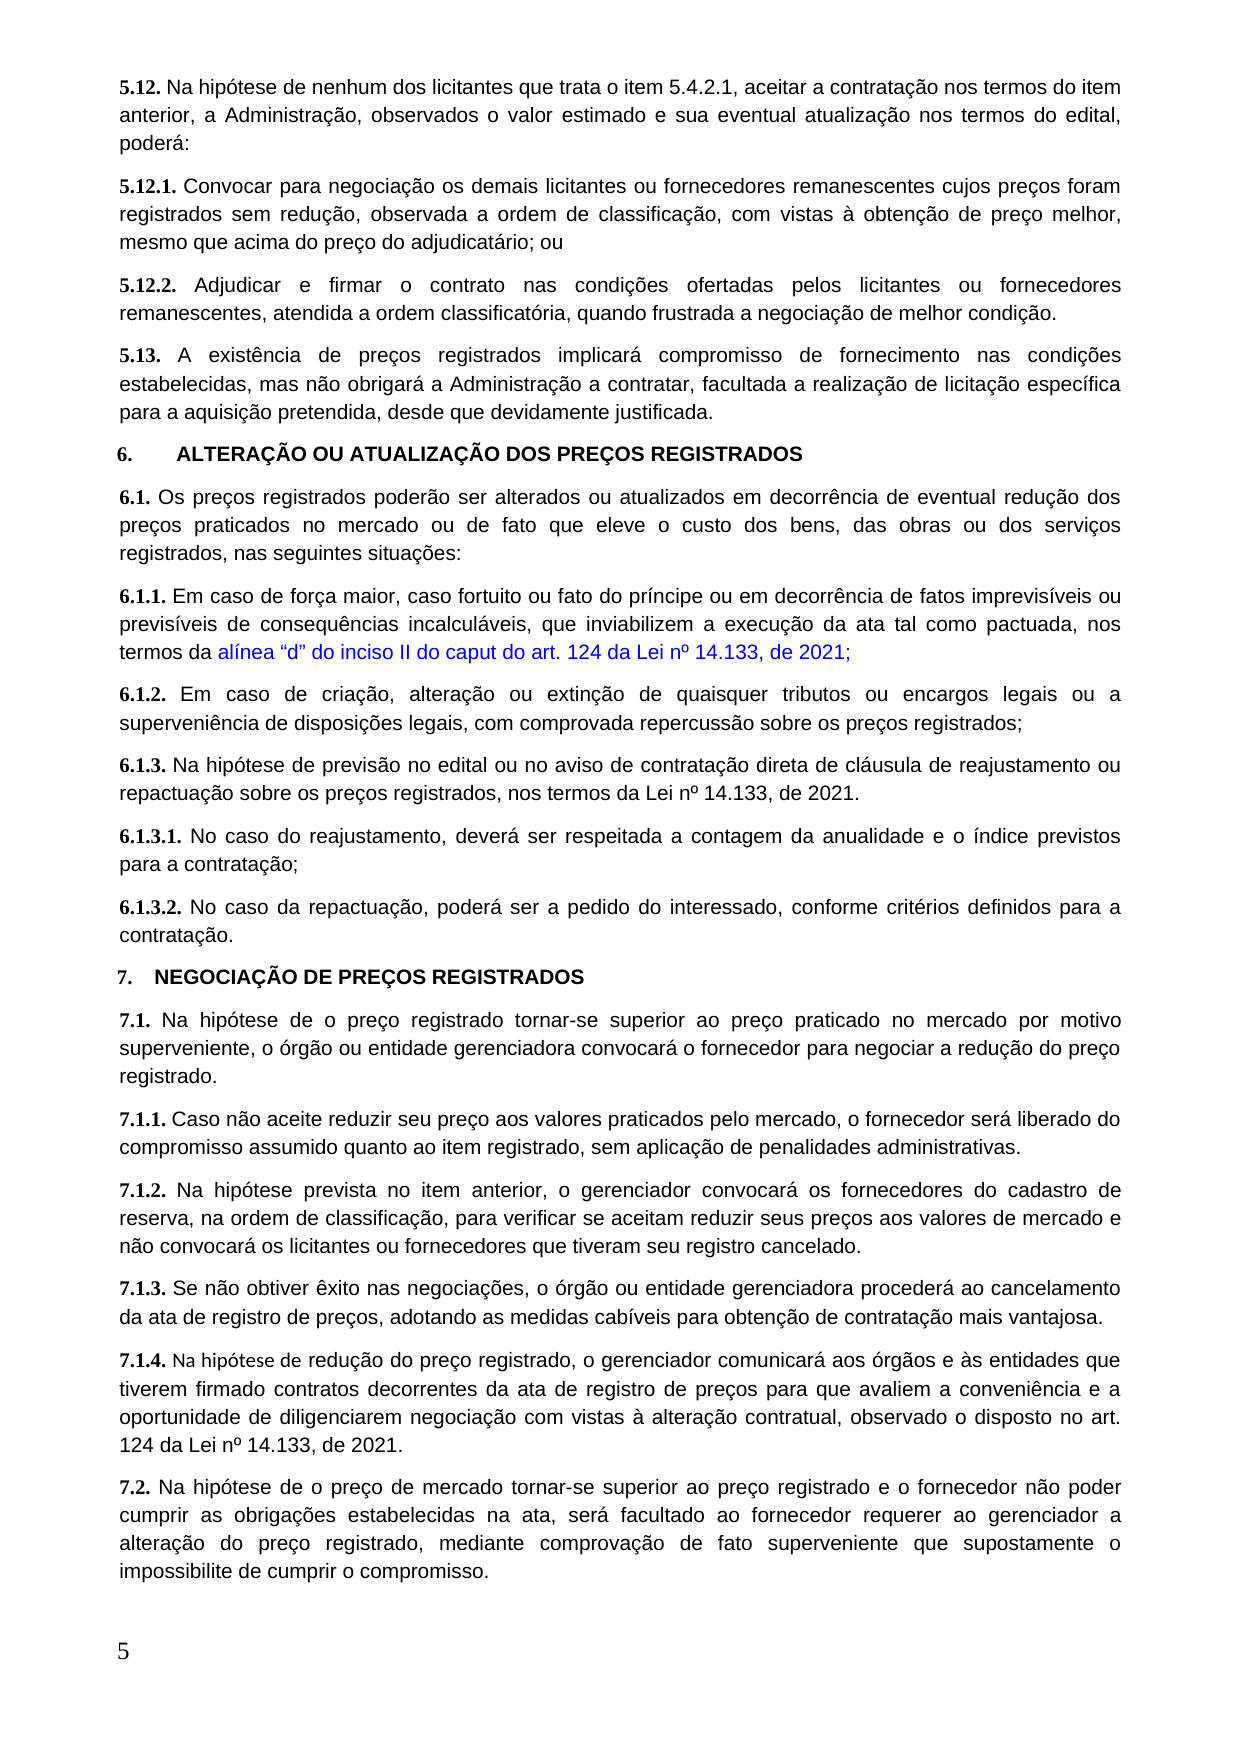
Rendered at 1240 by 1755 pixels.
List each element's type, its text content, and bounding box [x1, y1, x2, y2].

text 7.1. Na hipótese de o preço registrado tornar-se superior ao preço praticado no mercado por motivo superveniente, o órgão ou entidade gerenciadora convocará o fornecedor para negociar a redução do preço registrado. [119, 1008, 1123, 1088]
text 5.12.2. Adjudicar e firmar o contrato nas condições ofertadas pelos licitantes ou fornecedores remanescentes, atendida a ordem classificatória, quando frustrada a negociação de melhor condição. [119, 272, 1123, 325]
text 5.12.1. Convocar para negociação os demais licitantes ou fornecedores remanescentes cujos preços foram registrados sem redução, observada a ordem de classificação, com vistas à obtenção de preço melhor, mesmo que acima do preço do adjudicatário; ou [119, 174, 1123, 254]
text 7.1.1. Caso não aceite reduzir seu preço aos valores praticados pelo mercado, o fornecedor será liberado do compromisso assumido quanto ao item registrado, sem aplicação de penalidades administrativas. [119, 1107, 1123, 1159]
text 5.12. Na hipótese de nenhum dos licitantes que trata o item 5.4.2.1, aceitar a contratação nos termos do item anterior, a Administração, observados o valor estimado e sua eventual atualização nos termos do edital, poderá: [119, 75, 1123, 155]
subtitle NEGOCIAÇÃO DE PREÇOS REGISTRADOS [117, 965, 1123, 989]
subtitle ALTERAÇÃO OU ATUALIZAÇÃO DOS PREÇOS REGISTRADOS [117, 442, 1123, 466]
text 7.2. Na hipótese de o preço de mercado tornar-se superior ao preço registrado e o fornecedor não poder cumprir as obrigações estabelecidas na ata, será facultado ao fornecedor requerer ao gerenciador a alteração do preço registrado, mediante comprovação de fato superveniente que supostamente o impossibilite de cumprir o compromisso. [119, 1475, 1123, 1583]
text 6.1.3. Na hipótese de previsão no edital ou no aviso de contratação direta de cláusula de reajustamento ou repactuação sobre os preços registrados, nos termos da Lei nº 14.133, de 2021. [119, 753, 1123, 805]
text 6.1.1. Em caso de força maior, caso fortuito ou fato do príncipe ou em decorrência de fatos imprevisíveis ou previsíveis de consequências incalculáveis, que inviabilizem a execução da ata tal como pactuada, nos termos da alínea “d” do inciso II do caput do art. 124 da Lei nº 14.133, de 2021; [119, 583, 1123, 664]
text 6.1.2. Em caso de criação, alteração ou extinção de quaisquer tributos ou encargos legais ou a superveniência de disposições legais, com comprovada repercussão sobre os preços registrados; [119, 682, 1123, 734]
text 6.1.3.1. No caso do reajustamento, deverá ser respeitada a contagem da anualidade e o índice previstos para a contratação; [119, 824, 1123, 876]
text 7.1.3. Se não obtiver êxito nas negociações, o órgão ou entidade gerenciadora procederá ao cancelamento da ata de registro de preços, adotando as medidas cabíveis para obtenção de contratação mais vantajosa. [119, 1276, 1123, 1328]
text 6.1. Os preços registrados poderão ser alterados ou atualizados em decorrência de eventual redução dos preços praticados no mercado ou de fato que eleve o custo dos bens, das obras ou dos serviços registrados, nas seguintes situações: [119, 485, 1123, 565]
text 7.1.2. Na hipótese prevista no item anterior, o gerenciador convocará os fornecedores do cadastro de reserva, na ordem de classificação, para verificar se aceitam reduzir seus preços aos valores de mercado e não convocará os licitantes ou fornecedores que tiveram seu registro cancelado. [119, 1177, 1123, 1258]
text 6.1.3.2. No caso da repactuação, poderá ser a pedido do interessado, conforme critérios definidos para a contratação. [119, 894, 1123, 947]
text 7.1.4. Na hipótese de redução do preço registrado, o gerenciador comunicará aos órgãos e às entidades que tiverem firmado contratos decorrentes da ata de registro de preços para que avaliem a conveniência e a oportunidade de diligenciarem negociação com vistas à alteração contratual, observado o disposto no art. 124 da Lei nº 14.133, de 2021. [119, 1347, 1123, 1456]
text 5.13. A existência de preços registrados implicará compromisso de fornecimento nas condições estabelecidas, mas não obrigará a Administração a contratar, facultada a realização de licitação específica para a aquisição pretendida, desde que devidamente justificada. [119, 343, 1123, 423]
